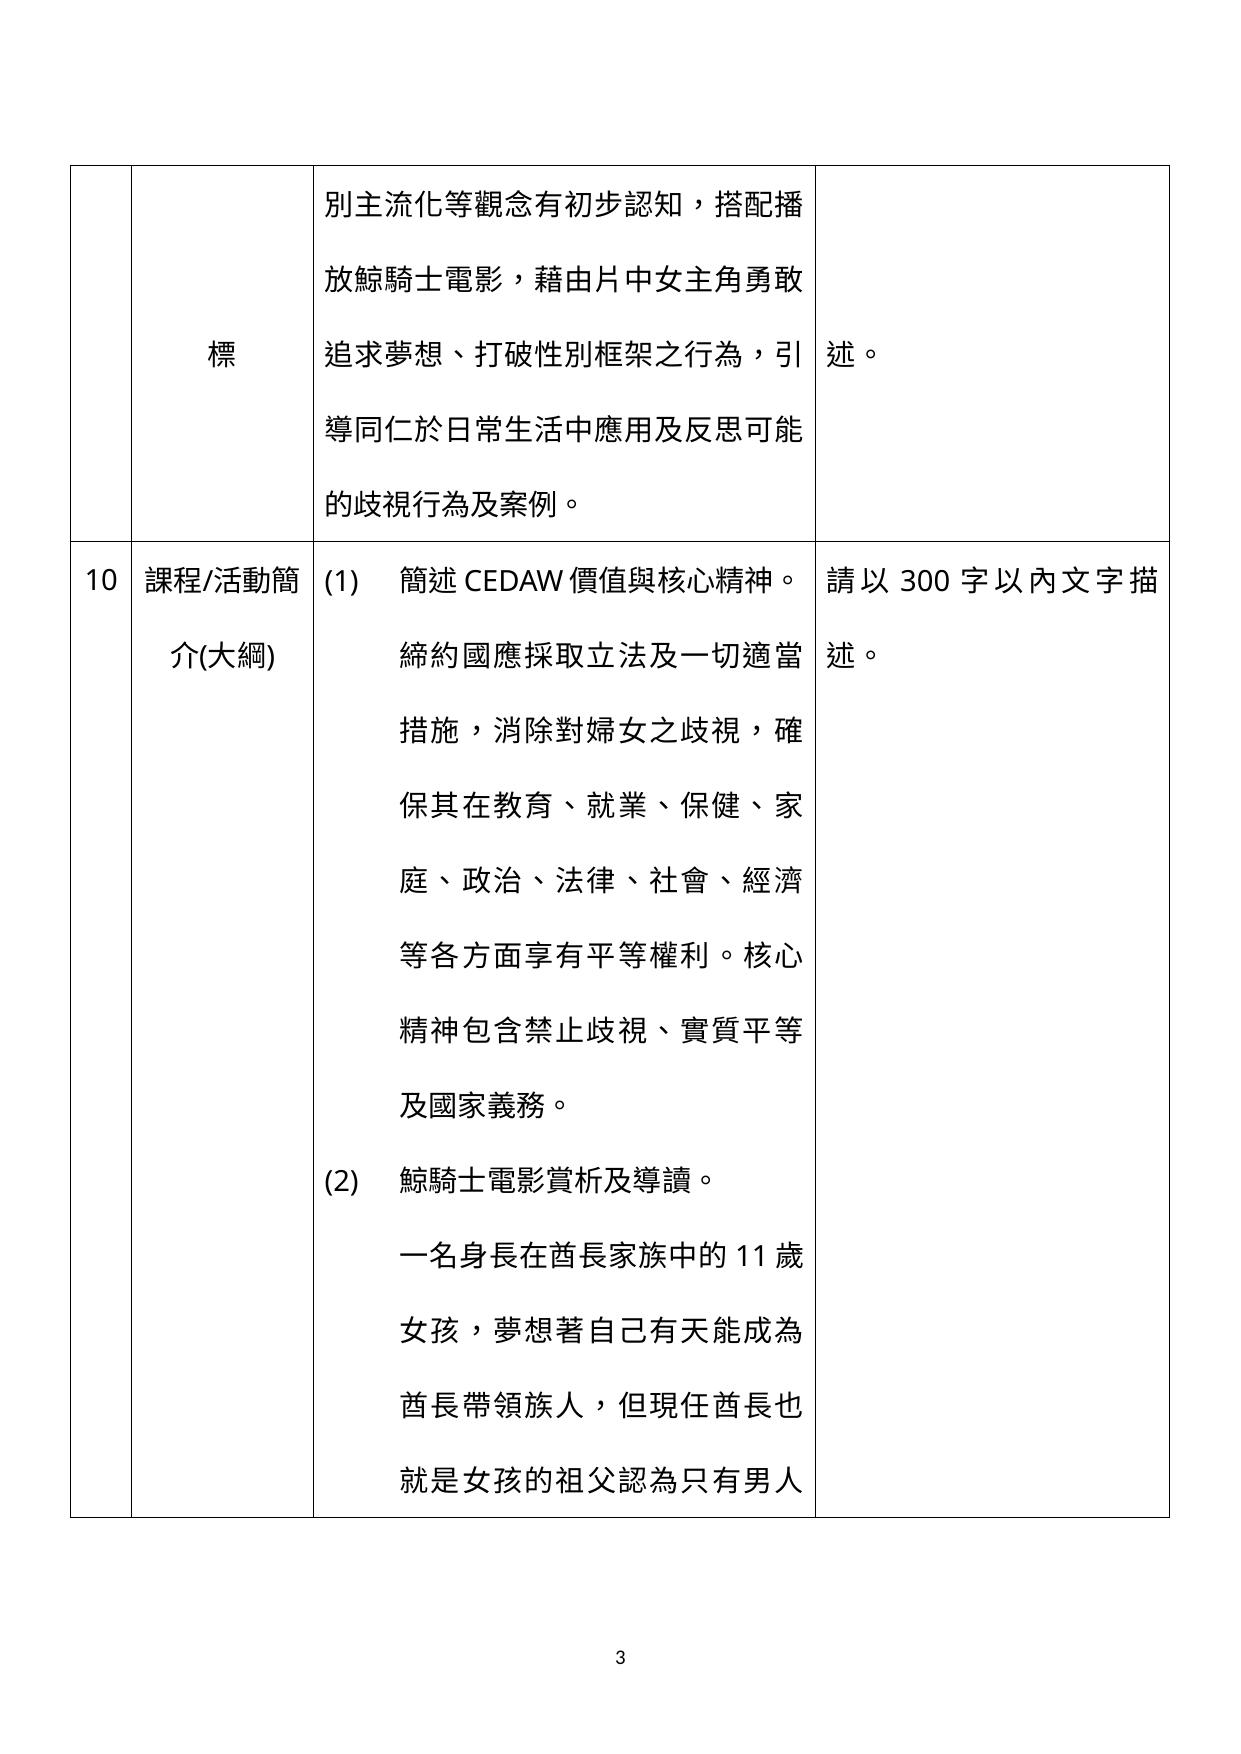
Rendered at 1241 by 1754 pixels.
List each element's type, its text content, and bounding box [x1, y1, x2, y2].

table_cell 別主流化等觀念有初步認知，搭配播放鯨騎士電影，藉由片中女主角勇敢追求夢想、打破性別框架之行為，引導同仁於日常生活中應用及反思可能的歧視行為及案例。 [314, 166, 815, 541]
table_cell 簡述CEDAW價值與核心精神。 締約國應採取立法及一切適當措施，消除對婦女之歧視，確保其在教育、就業、保健、家庭、政治、法律、社會、經濟等各方面享有平等權利。核心精神包含禁止歧視、實質平等及國家義務。 鯨騎士電影賞析及導讀。 一名身長在酋長家族中的11歲女孩，夢想著自己有天能成為酋長帶領族人，但現任酋長也就是女孩的祖父認為只有男人 [314, 542, 815, 1517]
table_cell 課程/活動簡介(大綱) [132, 542, 313, 1517]
table_cell [71, 166, 131, 541]
table_cell 10 [71, 542, 131, 1517]
table_cell 述。 [816, 166, 1169, 541]
table_cell 標 [132, 166, 313, 541]
table_cell 請以300字以內文字描述。 [816, 542, 1169, 1517]
